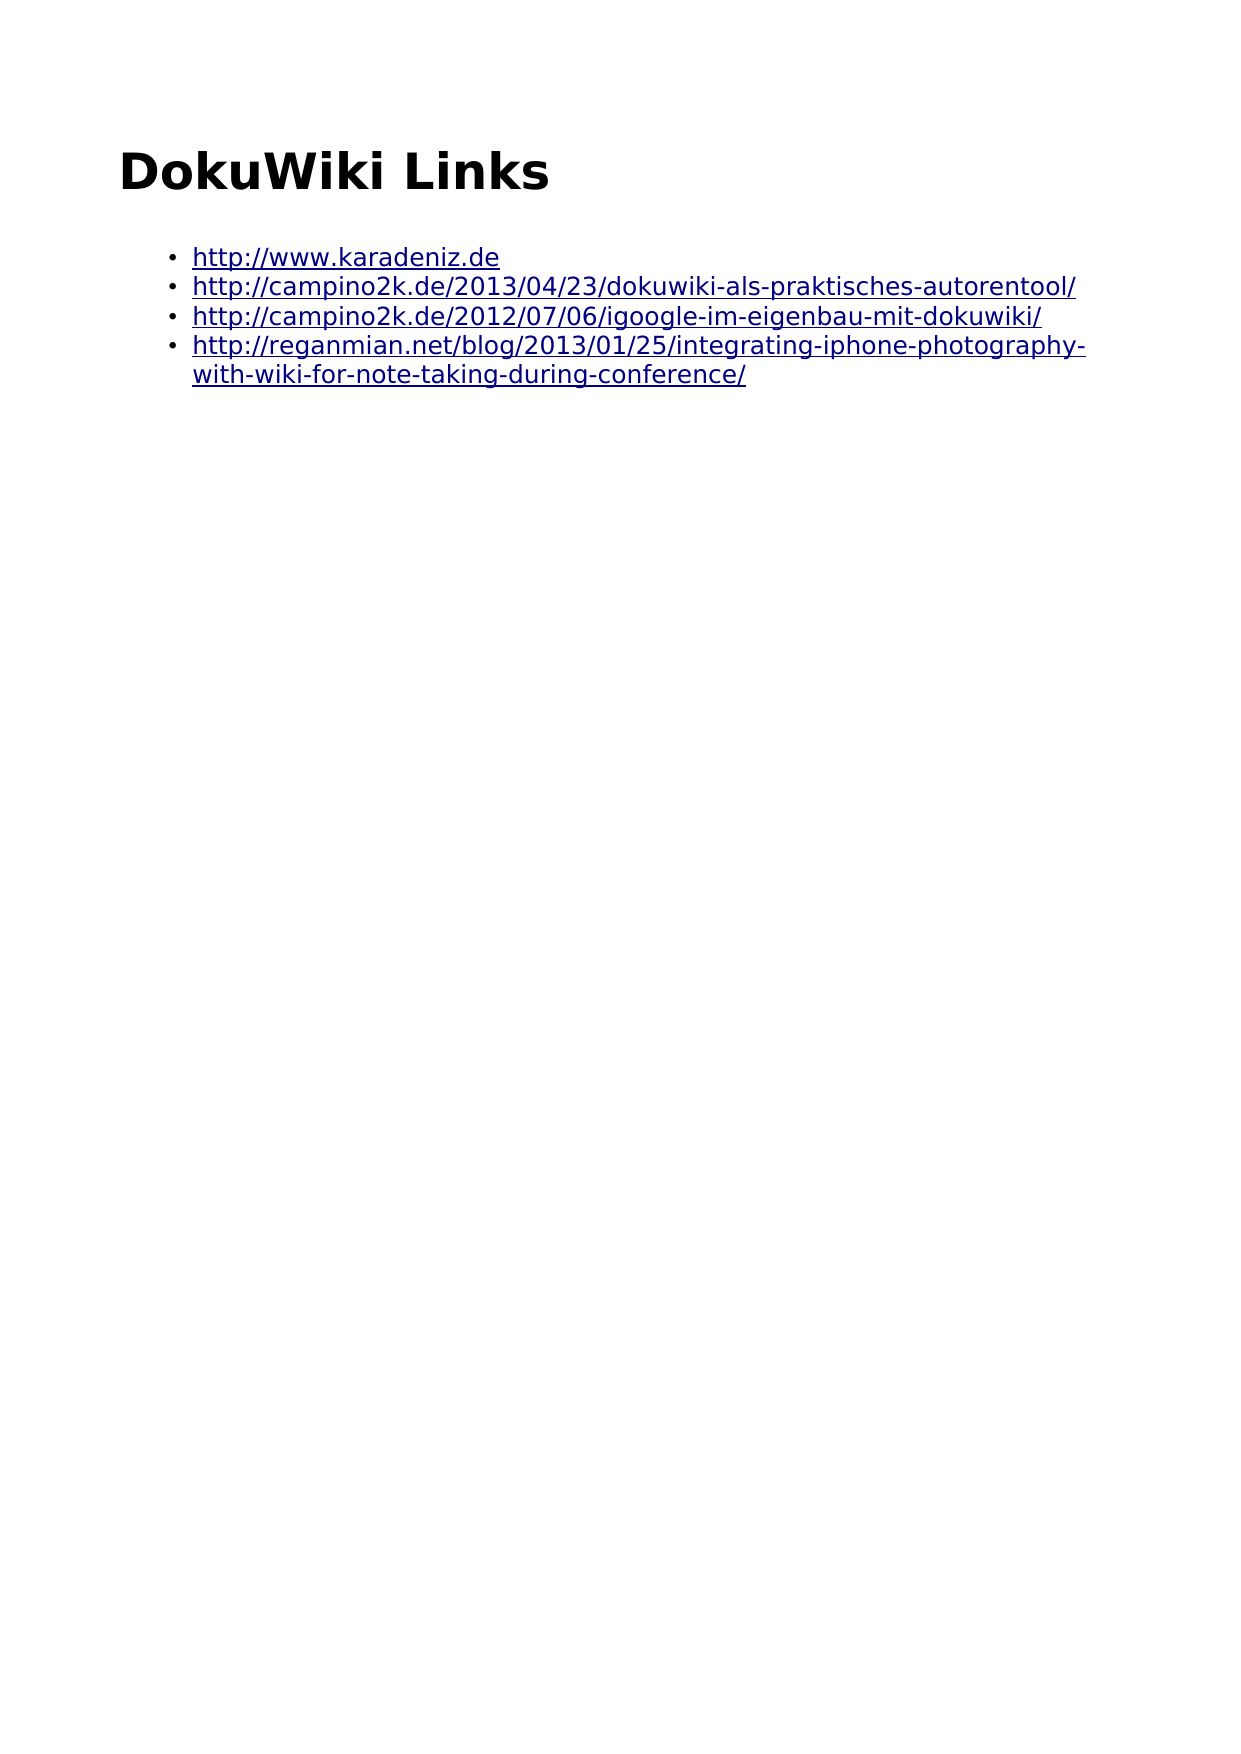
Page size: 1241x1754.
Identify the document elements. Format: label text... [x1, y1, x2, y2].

subtitle DokuWiki Links [118, 143, 1122, 201]
list http://www.karadeniz.de [177, 243, 1122, 272]
list http://reganmian.net/blog/2013/01/25/integrating-iphone-photography-with-wiki-for-note-taking-during-conference/ [177, 331, 1122, 389]
list http://campino2k.de/2012/07/06/igoogle-im-eigenbau-mit-dokuwiki/ [177, 302, 1122, 331]
list http://campino2k.de/2013/04/23/dokuwiki-als-praktisches-autorentool/ [177, 272, 1122, 302]
